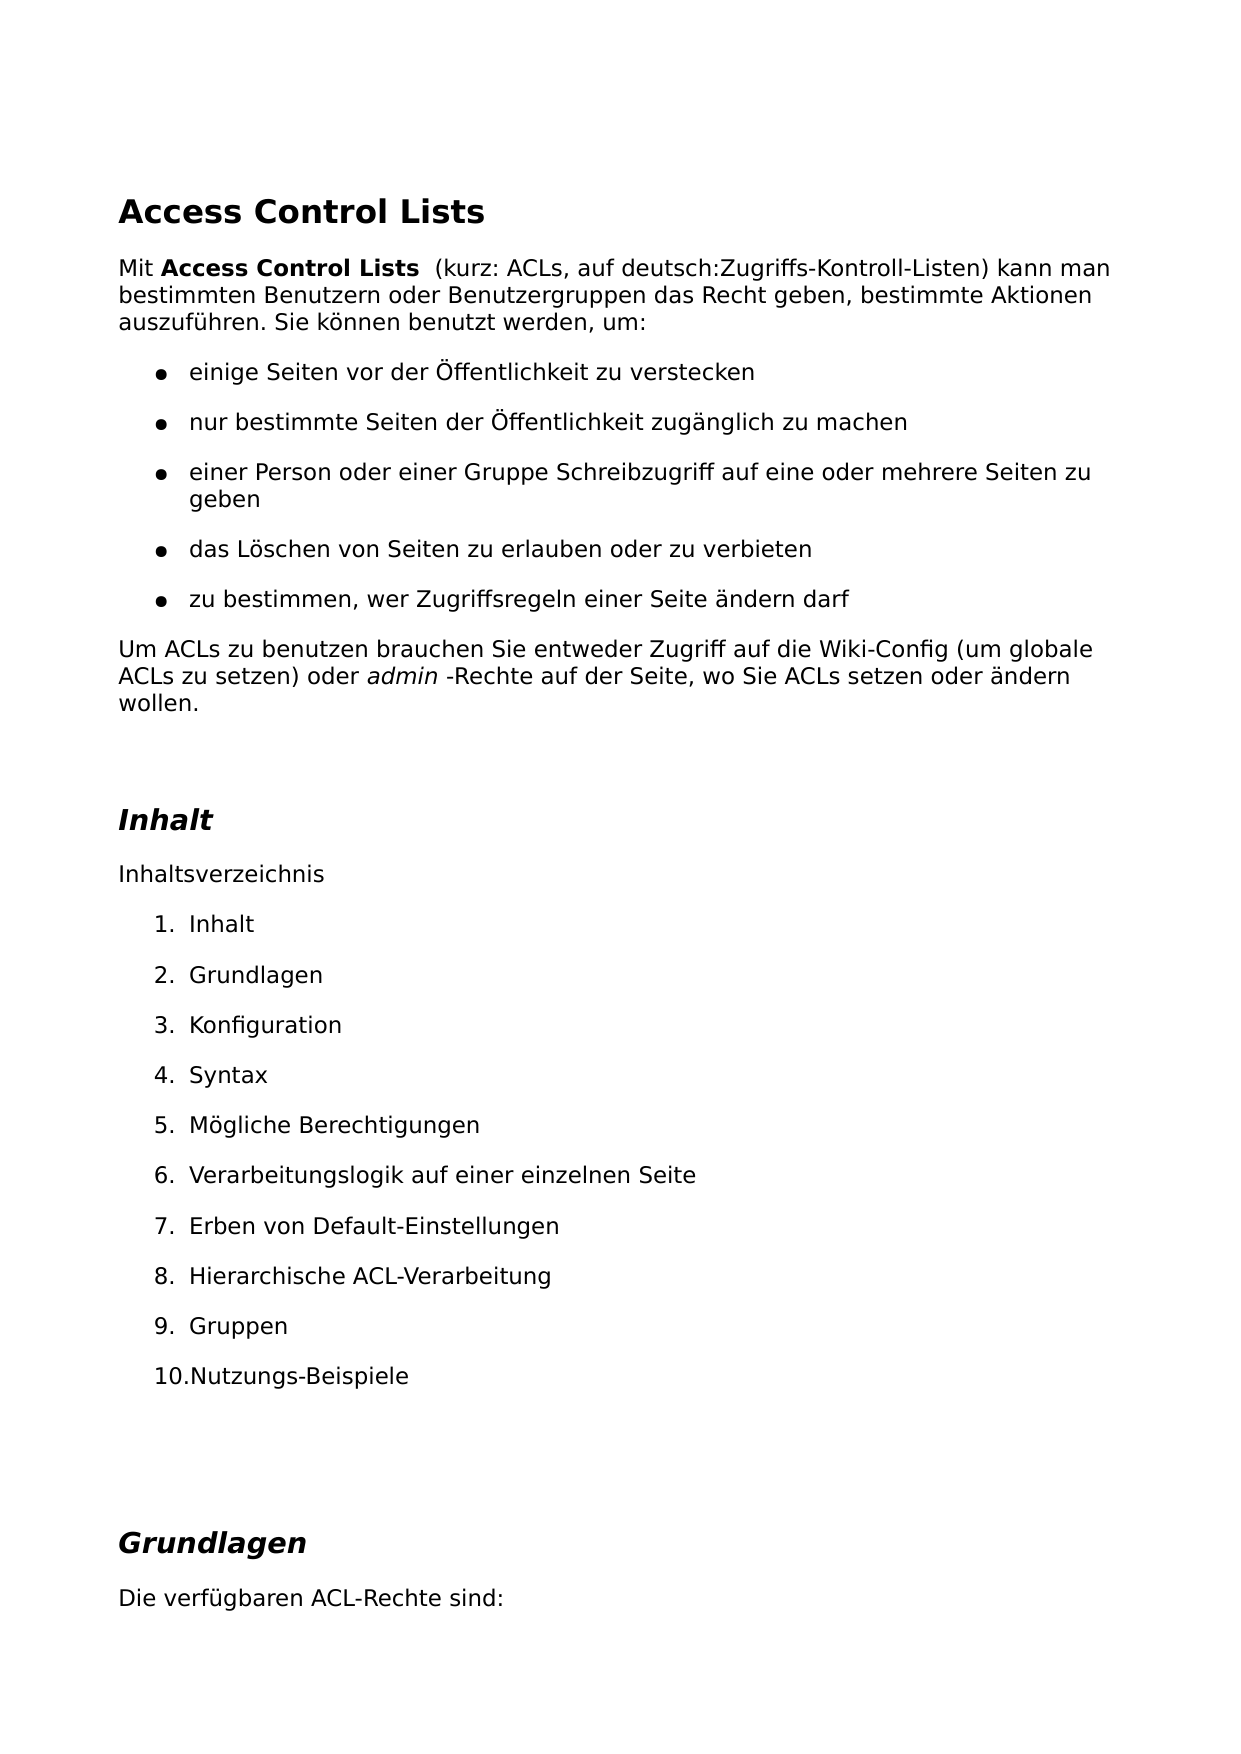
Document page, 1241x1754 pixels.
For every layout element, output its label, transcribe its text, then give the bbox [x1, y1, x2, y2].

list einige Seiten vor der Öffentlichkeit zu verstecken [153, 359, 1122, 386]
list Inhalt [153, 912, 1122, 938]
list einer Person oder einer Gruppe Schreibzugriff auf eine oder mehrere Seiten zu geben [153, 459, 1122, 513]
text Um ACLs zu benutzen brauchen Sie entweder Zugriff auf die Wiki-Config (um globale ACLs zu setzen) oder admin -Rechte auf der Seite, wo Sie ACLs setzen oder ändern wollen. [118, 637, 1122, 717]
list Gruppen [153, 1313, 1122, 1340]
list zu bestimmen, wer Zugriffsregeln einer Seite ändern darf [153, 586, 1122, 613]
list Mögliche Berechtigungen [153, 1112, 1122, 1139]
list Syntax [153, 1062, 1122, 1089]
subtitle Access Control Lists [118, 193, 1122, 231]
text Die verfügbaren ACL-Rechte sind: [118, 1585, 1122, 1612]
list Hierarchische ACL-Verarbeitung [153, 1263, 1122, 1290]
list Verarbeitungslogik auf einer einzelnen Seite [153, 1163, 1122, 1189]
list Grundlagen [153, 962, 1122, 988]
list Nutzungs-Beispiele [153, 1363, 1122, 1390]
subtitle Grundlagen [118, 1527, 1122, 1561]
list Erben von Default-Einstellungen [153, 1213, 1122, 1239]
subtitle Inhalt [118, 804, 1122, 837]
list Konfiguration [153, 1012, 1122, 1039]
text Mit Access Control Lists (kurz: ACLs, auf deutsch:Zugriffs-Kontroll-Listen) kann man bestimmten Benutzern oder Benutzergruppen das Recht geben, bestimmte Aktionen auszuführen. Sie können benutzt werden, um: [118, 255, 1122, 335]
list das Löschen von Seiten zu erlauben oder zu verbieten [153, 536, 1122, 563]
text Inhaltsverzeichnis [118, 861, 1122, 888]
list nur bestimmte Seiten der Öffentlichkeit zugänglich zu machen [153, 409, 1122, 436]
